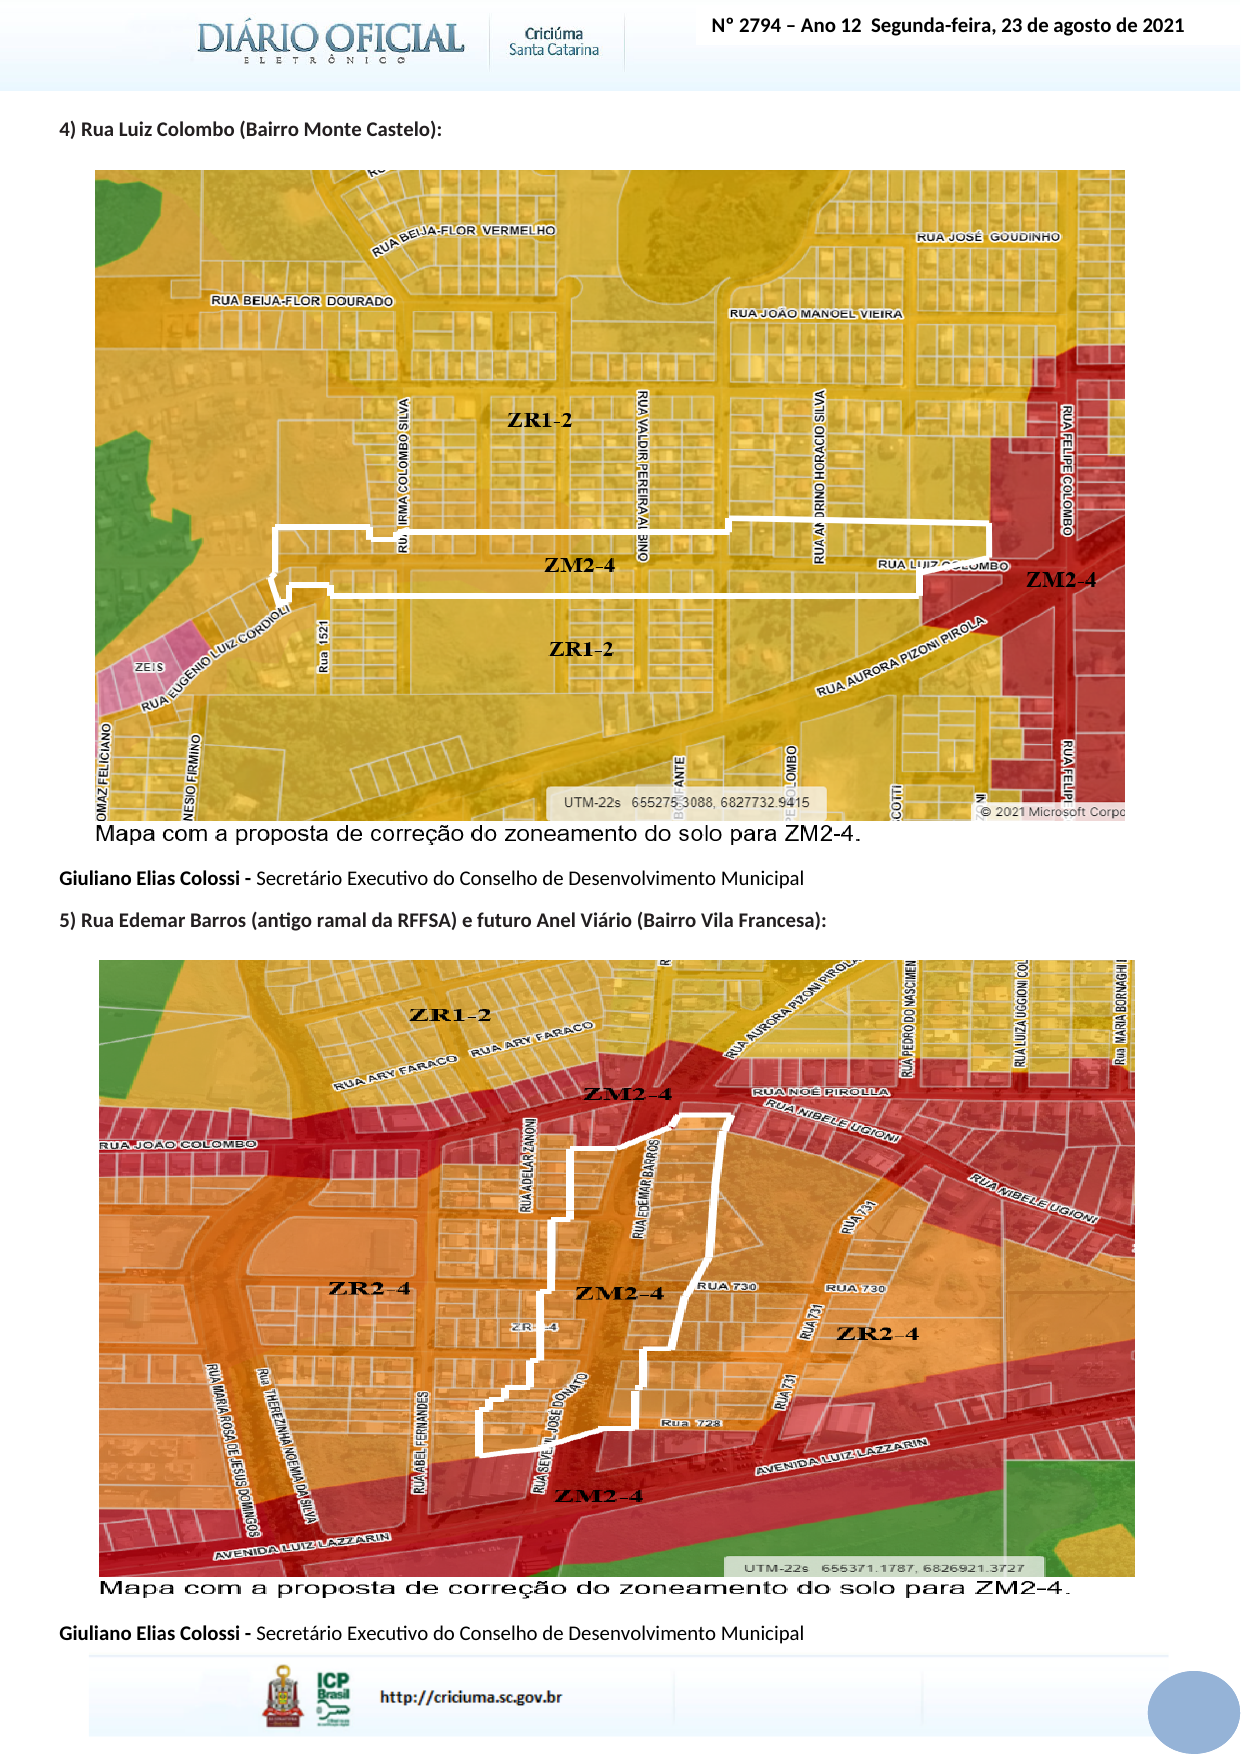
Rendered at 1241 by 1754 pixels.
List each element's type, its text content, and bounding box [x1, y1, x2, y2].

text Giuliano Elias Colossi - Secretário Executivo do Conselho de Desenvolvimento Municipal [59, 1620, 1181, 1646]
text Giuliano Elias Colossi - Secretário Executivo do Conselho de Desenvolvimento Municipal [59, 865, 1181, 890]
text 5) Rua Edemar Barros (antigo ramal da RFFSA) e futuro Anel Viário (Bairro Vila Francesa): [59, 907, 1181, 933]
text 4) Rua Luiz Colombo (Bairro Monte Castelo): [59, 116, 1181, 141]
